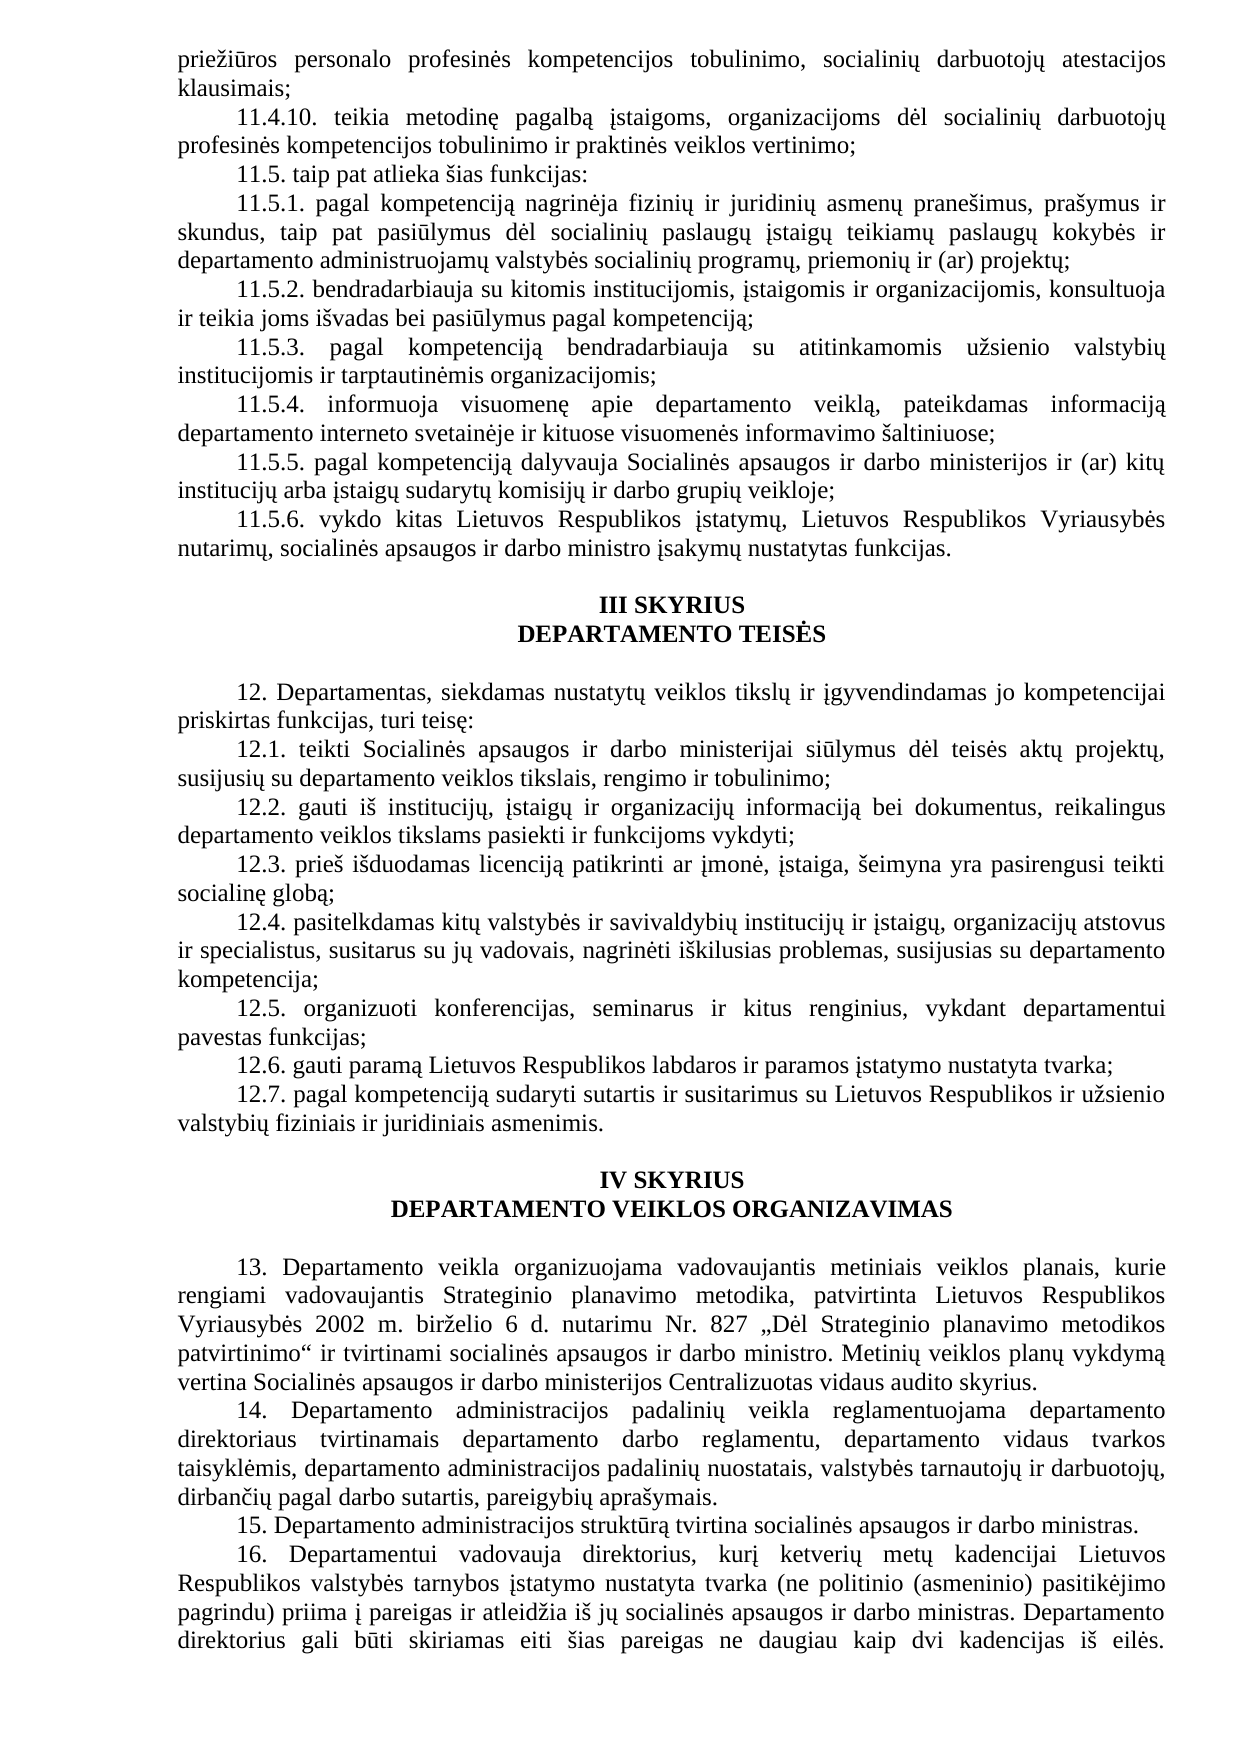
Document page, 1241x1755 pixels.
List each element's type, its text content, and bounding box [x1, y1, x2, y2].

text 14. Departamento administracijos padalinių veikla reglamentuojama departamento direktoriaus tvirtinamais departamento darbo reglamentu, departamento vidaus tvarkos taisyklėmis, departamento administracijos padalinių nuostatais, valstybės tarnautojų ir darbuotojų, dirbančių pagal darbo sutartis, pareigybių aprašymais. [177, 1396, 1166, 1511]
text 11.5.3. pagal kompetenciją bendradarbiauja su atitinkamomis užsienio valstybių institucijomis ir tarptautinėmis organizacijomis; [177, 332, 1166, 389]
text 11.5.5. pagal kompetenciją dalyvauja Socialinės apsaugos ir darbo ministerijos ir (ar) kitų institucijų arba įstaigų sudarytų komisijų ir darbo grupių veikloje; [177, 447, 1166, 504]
text 13. Departamento veikla organizuojama vadovaujantis metiniais veiklos planais, kurie rengiami vadovaujantis Strateginio planavimo metodika, patvirtinta Lietuvos Respublikos Vyriausybės 2002 m. birželio 6 d. nutarimu Nr. 827 „Dėl Strateginio planavimo metodikos patvirtinimo“ ir tvirtinami socialinės apsaugos ir darbo ministro. Metinių veiklos planų vykdymą vertina Socialinės apsaugos ir darbo ministerijos Centralizuotas vidaus audito skyrius. [177, 1252, 1166, 1396]
text III Skyrius [177, 591, 1166, 619]
text 12.3. prieš išduodamas licenciją patikrinti ar įmonė, įstaiga, šeimyna yra pasirengusi teikti socialinę globą; [177, 849, 1166, 907]
text DEPARTAMENTO VEIKLOS ORGANIZAVIMAS [177, 1194, 1166, 1223]
text IV skyrius [177, 1166, 1166, 1194]
text 11.4.10. teikia metodinę pagalbą įstaigoms, organizacijoms dėl socialinių darbuotojų profesinės kompetencijos tobulinimo ir praktinės veiklos vertinimo; [177, 102, 1166, 159]
text 16. Departamentui vadovauja direktorius, kurį ketverių metų kadencijai Lietuvos Respublikos valstybės tarnybos įstatymo nustatyta tvarka (ne politinio (asmeninio) pasitikėjimo pagrindu) priima į pareigas ir atleidžia iš jų socialinės apsaugos ir darbo ministras. Departamento direktorius gali būti skiriamas eiti šias pareigas ne daugiau kaip dvi kadencijas iš eilės. [177, 1539, 1166, 1654]
text 11.5. taip pat atlieka šias funkcijas: [177, 159, 1166, 188]
text 15. Departamento administracijos struktūrą tvirtina socialinės apsaugos ir darbo ministras. [177, 1511, 1166, 1539]
text 12.1. teikti Socialinės apsaugos ir darbo ministerijai siūlymus dėl teisės aktų projektų, susijusių su departamento veiklos tikslais, rengimo ir tobulinimo; [177, 734, 1166, 792]
text priežiūros personalo profesinės kompetencijos tobulinimo, socialinių darbuotojų atestacijos klausimais; [177, 44, 1166, 102]
text 12.2. gauti iš institucijų, įstaigų ir organizacijų informaciją bei dokumentus, reikalingus departamento veiklos tikslams pasiekti ir funkcijoms vykdyti; [177, 792, 1166, 849]
text 12. Departamentas, siekdamas nustatytų veiklos tikslų ir įgyvendindamas jo kompetencijai priskirtas funkcijas, turi teisę: [177, 677, 1166, 734]
text 11.5.1. pagal kompetenciją nagrinėja fizinių ir juridinių asmenų pranešimus, prašymus ir skundus, taip pat pasiūlymus dėl socialinių paslaugų įstaigų teikiamų paslaugų kokybės ir departamento administruojamų valstybės socialinių programų, priemonių ir (ar) projektų; [177, 188, 1166, 274]
text 11.5.6. vykdo kitas Lietuvos Respublikos įstatymų, Lietuvos Respublikos Vyriausybės nutarimų, socialinės apsaugos ir darbo ministro įsakymų nustatytas funkcijas. [177, 504, 1166, 562]
text 12.7. pagal kompetenciją sudaryti sutartis ir susitarimus su Lietuvos Respublikos ir užsienio valstybių fiziniais ir juridiniais asmenimis. [177, 1079, 1166, 1137]
text 12.5. organizuoti konferencijas, seminarus ir kitus renginius, vykdant departamentui pavestas funkcijas; [177, 993, 1166, 1051]
text DEPARTAMENTO TEISĖS [177, 619, 1166, 648]
text 11.5.2. bendradarbiauja su kitomis institucijomis, įstaigomis ir organizacijomis, konsultuoja ir teikia joms išvadas bei pasiūlymus pagal kompetenciją; [177, 274, 1166, 332]
text 11.5.4. informuoja visuomenę apie departamento veiklą, pateikdamas informaciją departamento interneto svetainėje ir kituose visuomenės informavimo šaltiniuose; [177, 389, 1166, 447]
text 12.4. pasitelkdamas kitų valstybės ir savivaldybių institucijų ir įstaigų, organizacijų atstovus ir specialistus, susitarus su jų vadovais, nagrinėti iškilusias problemas, susijusias su departamento kompetencija; [177, 907, 1166, 993]
text 12.6. gauti paramą Lietuvos Respublikos labdaros ir paramos įstatymo nustatyta tvarka; [177, 1051, 1166, 1079]
